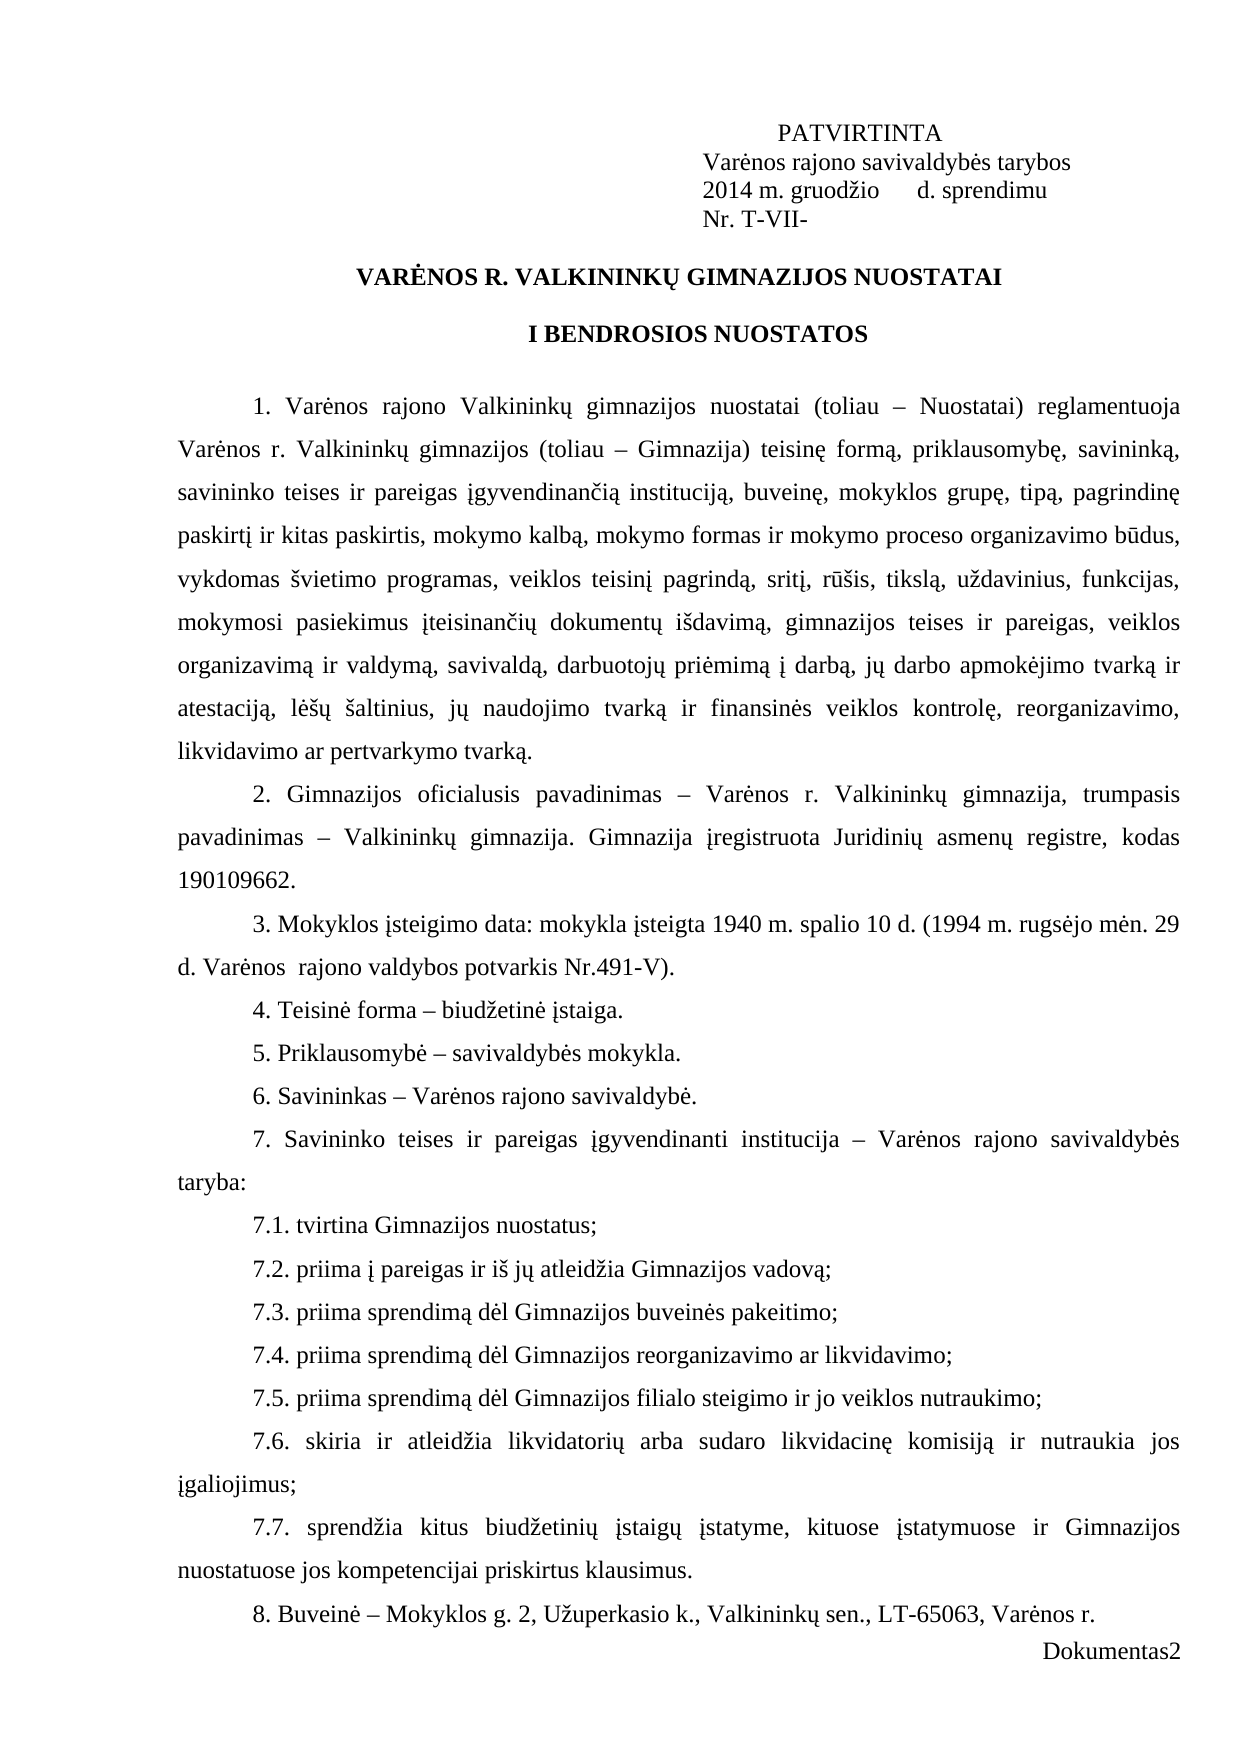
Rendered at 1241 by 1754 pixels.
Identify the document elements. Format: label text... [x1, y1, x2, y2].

text Varėnos rajono savivaldybės tarybos [177, 147, 1181, 176]
text 7.4. priima sprendimą dėl Gimnazijos reorganizavimo ar likvidavimo; [177, 1340, 1181, 1369]
text PATVIRTINTA [642, 118, 1181, 147]
text 7.1. tvirtina Gimnazijos nuostatus; [177, 1211, 1181, 1239]
text Nr. T-VII- [627, 204, 1181, 233]
text 3. Mokyklos įsteigimo data: mokykla įsteigta 1940 m. spalio 10 d. (1994 m. rugsėjo mėn. 29 d. Varėnos rajono valdybos potvarkis Nr.491-V). [177, 909, 1181, 981]
text 7. Savininko teises ir pareigas įgyvendinanti institucija – Varėnos rajono savivaldybės taryba: [177, 1124, 1181, 1196]
text 2. Gimnazijos oficialusis pavadinimas – Varėnos r. Valkininkų gimnazija, trumpasis pavadinimas – Valkininkų gimnazija. Gimnazija įregistruota Juridinių asmenų registre, kodas 190109662. [177, 779, 1181, 894]
text 1. Varėnos rajono Valkininkų gimnazijos nuostatai (toliau – Nuostatai) reglamentuoja Varėnos r. Valkininkų gimnazijos (toliau – Gimnazija) teisinę formą, priklausomybę, savininką, savininko teises ir pareigas įgyvendinančią instituciją, buveinę, mokyklos grupę, tipą, pagrindinę paskirtį ir kitas paskirtis, mokymo kalbą, mokymo formas ir mokymo proceso organizavimo būdus, vykdomas švietimo programas, veiklos teisinį pagrindą, sritį, rūšis, tikslą, uždavinius, funkcijas, mokymosi pasiekimus įteisinančių dokumentų išdavimą, gimnazijos teises ir pareigas, veiklos organizavimą ir valdymą, savivaldą, darbuotojų priėmimą į darbą, jų darbo apmokėjimo tvarką ir atestaciją, lėšų šaltinius, jų naudojimo tvarką ir finansinės veiklos kontrolę, reorganizavimo, likvidavimo ar pertvarkymo tvarką. [177, 391, 1181, 765]
text 7.3. priima sprendimą dėl Gimnazijos buveinės pakeitimo; [177, 1297, 1181, 1326]
text VARĖNOS R. VALKININKŲ GIMNAZIJOS NUOSTATAI [177, 262, 1181, 291]
text 7.6. skiria ir atleidžia likvidatorių arba sudaro likvidacinę komisiją ir nutraukia jos įgaliojimus; [177, 1426, 1181, 1498]
text 6. Savininkas – Varėnos rajono savivaldybė. [177, 1081, 1181, 1110]
text 7.5. priima sprendimą dėl Gimnazijos filialo steigimo ir jo veiklos nutraukimo; [177, 1383, 1181, 1412]
text 8. Buveinė – Mokyklos g. 2, Užuperkasio k., Valkininkų sen., LT-65063, Varėnos r. [177, 1599, 1181, 1627]
text 4. Teisinė forma – biudžetinė įstaiga. [177, 995, 1181, 1024]
text I BENDROSIOS NUOSTATOS [215, 319, 1181, 348]
text 5. Priklausomybė – savivaldybės mokykla. [177, 1038, 1181, 1067]
text 2014 m. gruodžio d. sprendimu [177, 176, 1181, 204]
text 7.7. sprendžia kitus biudžetinių įstaigų įstatyme, kituose įstatymuose ir Gimnazijos nuostatuose jos kompetencijai priskirtus klausimus. [177, 1512, 1181, 1584]
text 7.2. priima į pareigas ir iš jų atleidžia Gimnazijos vadovą; [177, 1254, 1181, 1282]
